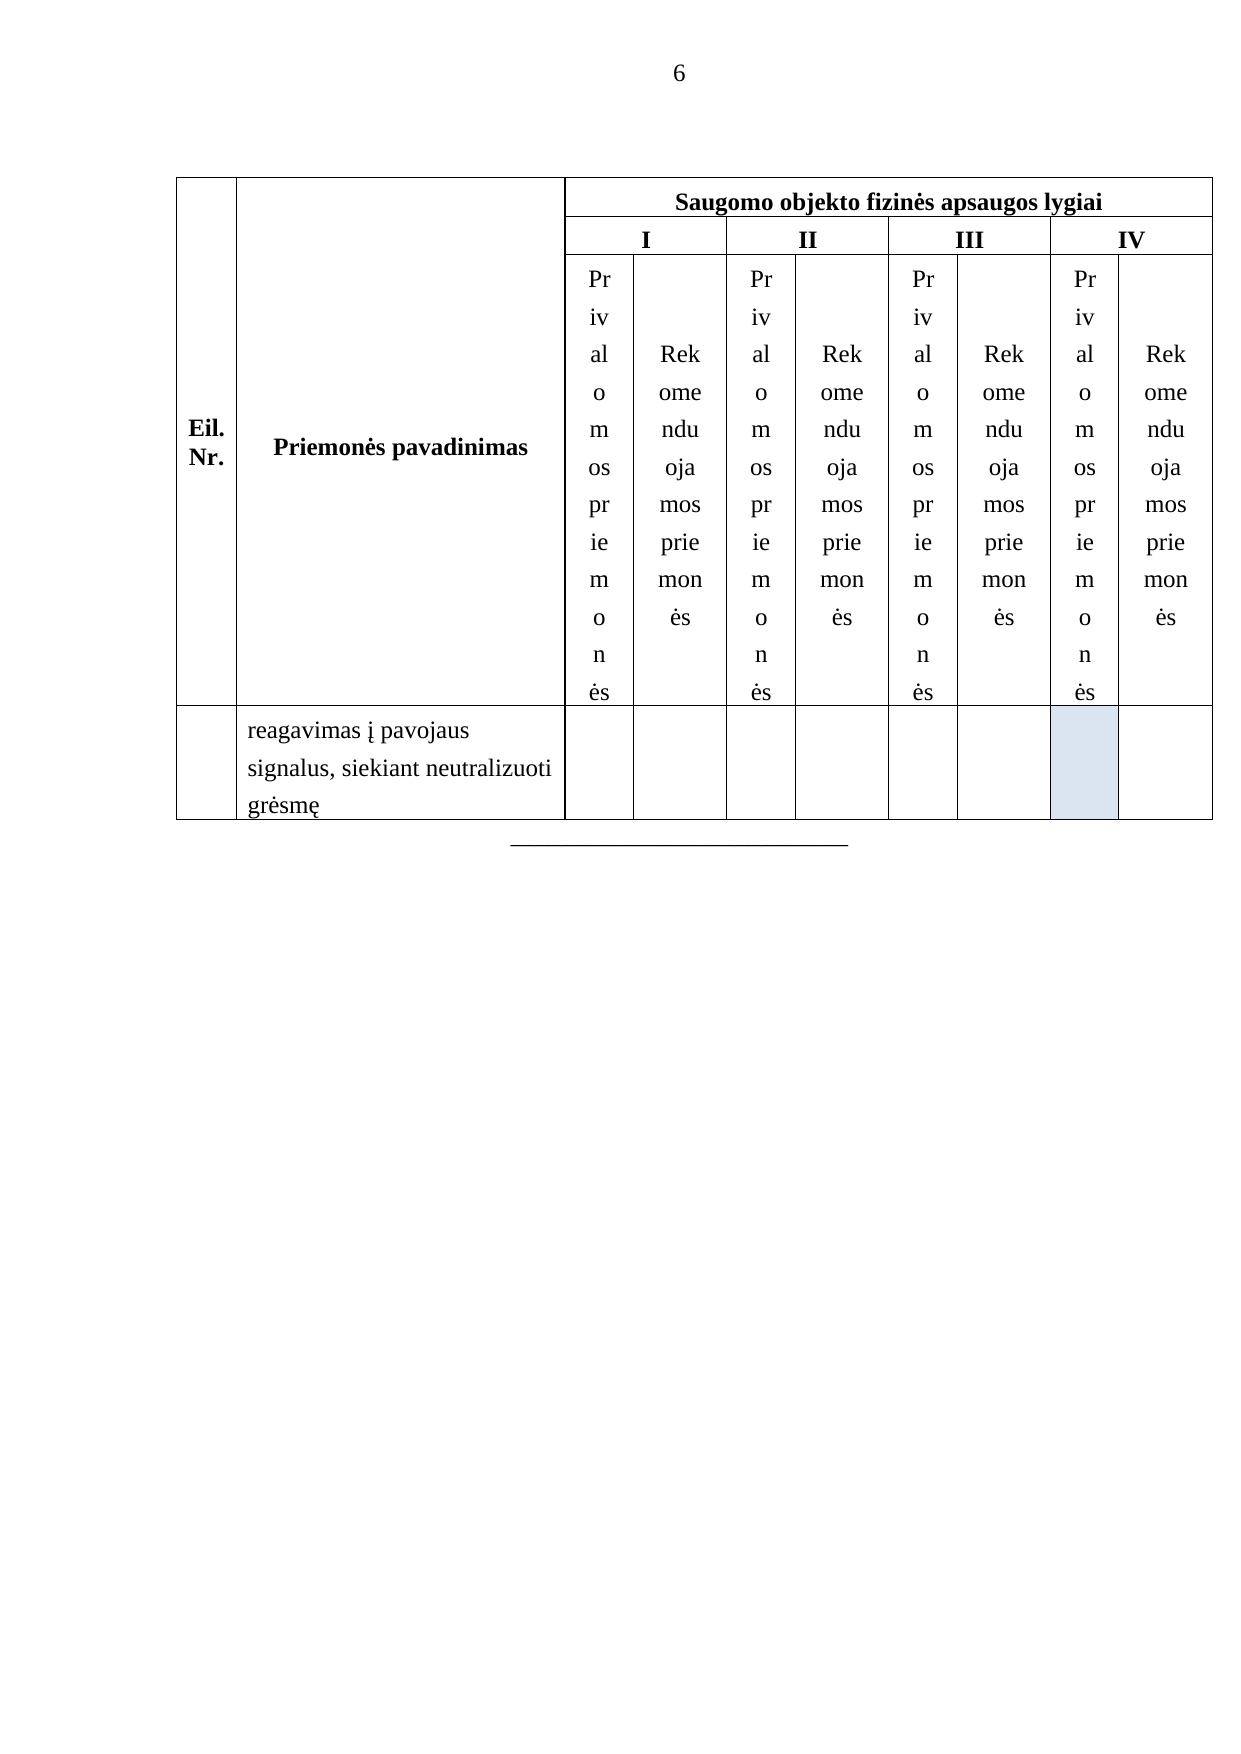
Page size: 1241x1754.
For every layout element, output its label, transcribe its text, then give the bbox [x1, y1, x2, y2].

table_cell Rekomenduojamos priemonės [634, 255, 726, 705]
table_cell [634, 706, 726, 819]
table_cell Rekomenduojamos priemonės [796, 255, 888, 705]
text ___________________________ [177, 820, 1181, 849]
table_cell [1119, 706, 1212, 819]
table_cell II [727, 217, 888, 254]
table_cell [1051, 706, 1118, 819]
table_cell III [889, 217, 1050, 254]
table_cell [177, 706, 236, 819]
table_cell Privalomos priemonės [1051, 255, 1118, 705]
table_cell [566, 706, 633, 819]
table_cell [889, 706, 957, 819]
table_cell Rekomenduojamos priemonės [958, 255, 1050, 705]
table_header Eil. Nr. [177, 178, 236, 705]
table_cell Privalomos priemonės [566, 255, 633, 705]
table_cell [796, 706, 888, 819]
table_cell Rekomenduojamos priemonės [1119, 255, 1212, 705]
table_cell [958, 706, 1050, 819]
table_header Priemonės pavadinimas [237, 178, 564, 705]
table_cell Privalomos priemonės [889, 255, 957, 705]
table_header Saugomo objekto fizinės apsaugos lygiai [566, 178, 1212, 216]
table_cell I [566, 217, 726, 254]
table_cell [727, 706, 795, 819]
table_cell Privalomos priemonės [727, 255, 795, 705]
table_cell reagavimas į pavojaus signalus, siekiant neutralizuoti grėsmę [237, 706, 564, 819]
table_cell IV [1051, 217, 1212, 254]
